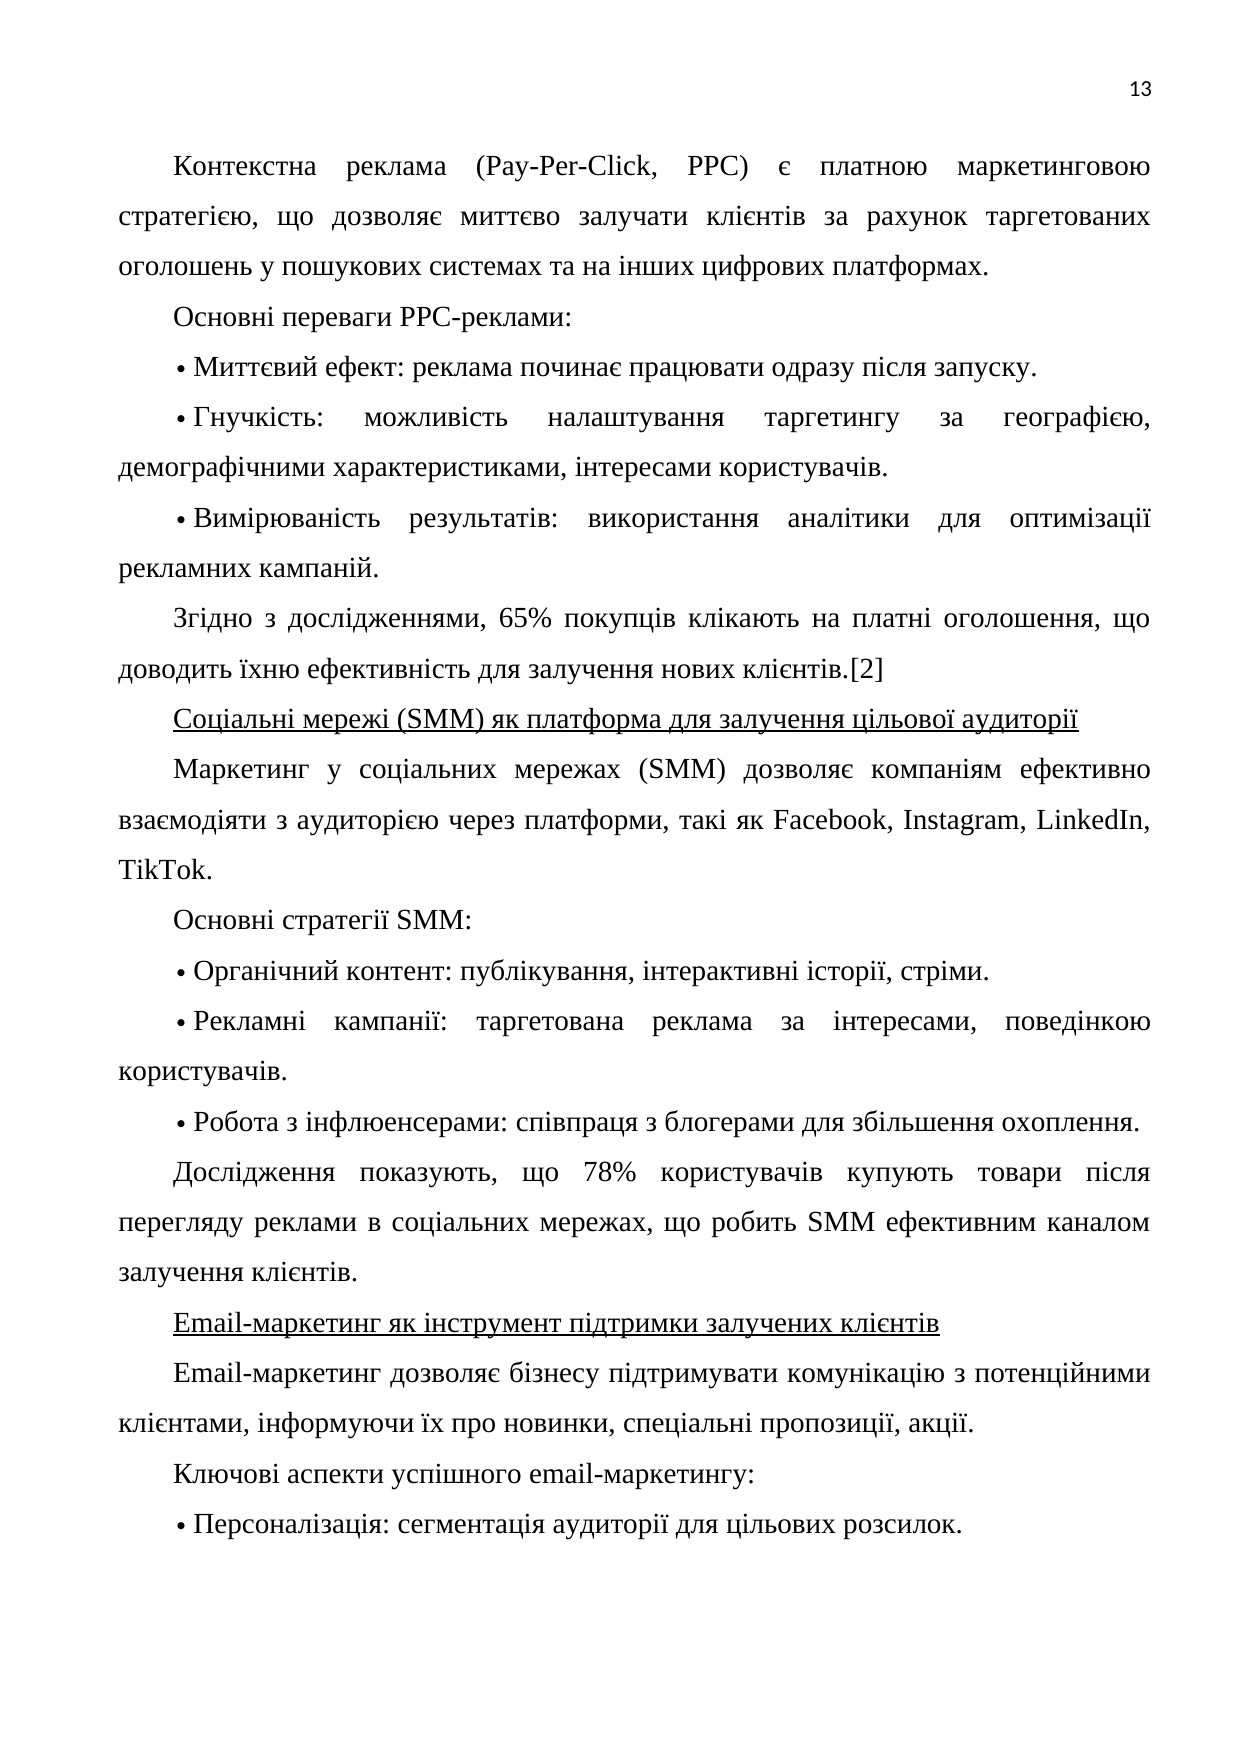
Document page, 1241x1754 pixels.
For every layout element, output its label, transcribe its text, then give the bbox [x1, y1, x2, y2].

text Основні стратегії SMM: [118, 902, 1152, 936]
list Органічний контент: публікування, інтерактивні історії, стріми. [118, 953, 1152, 986]
text Маркетинг у соціальних мережах (SMM) дозволяє компаніям ефективно взаємодіяти з аудиторією через платформи, такі як Facebook, Instagram, LinkedIn, TikTok. [118, 751, 1152, 886]
text Email-маркетинг як інструмент підтримки залучених клієнтів [118, 1305, 1152, 1338]
text Email-маркетинг дозволяє бізнесу підтримувати комунікацію з потенційними клієнтами, інформуючи їх про новинки, спеціальні пропозиції, акції. [118, 1355, 1152, 1439]
list Гнучкість: можливість налаштування таргетингу за географією, демографічними характеристиками, інтересами користувачів. [118, 399, 1152, 483]
list Миттєвий ефект: реклама починає працювати одразу після запуску. [118, 349, 1152, 382]
text Контекстна реклама (Pay-Per-Click, PPC) є платною маркетинговою стратегією, що дозволяє миттєво залучати клієнтів за рахунок таргетованих оголошень у пошукових системах та на інших цифрових платформах. [118, 148, 1152, 282]
list Вимірюваність результатів: використання аналітики для оптимізації рекламних кампаній. [118, 500, 1152, 584]
text Соціальні мережі (SMM) як платформа для залучення цільової аудиторії [118, 701, 1152, 735]
text Основні переваги PPC-реклами: [118, 299, 1152, 332]
text Згідно з дослідженнями, 65% покупців клікають на платні оголошення, що доводить їхню ефективність для залучення нових клієнтів.[2] [118, 601, 1152, 684]
text Ключові аспекти успішного email-маркетингу: [118, 1456, 1152, 1489]
list Рекламні кампанії: таргетована реклама за інтересами, поведінкою користувачів. [118, 1003, 1152, 1087]
text Дослідження показують, що 78% користувачів купують товари після перегляду реклами в соціальних мережах, що робить SMM ефективним каналом залучення клієнтів. [118, 1154, 1152, 1288]
list Робота з інфлюенсерами: співпраця з блогерами для збільшення охоплення. [118, 1104, 1152, 1137]
list Персоналізація: сегментація аудиторії для цільових розсилок. [118, 1506, 1152, 1540]
